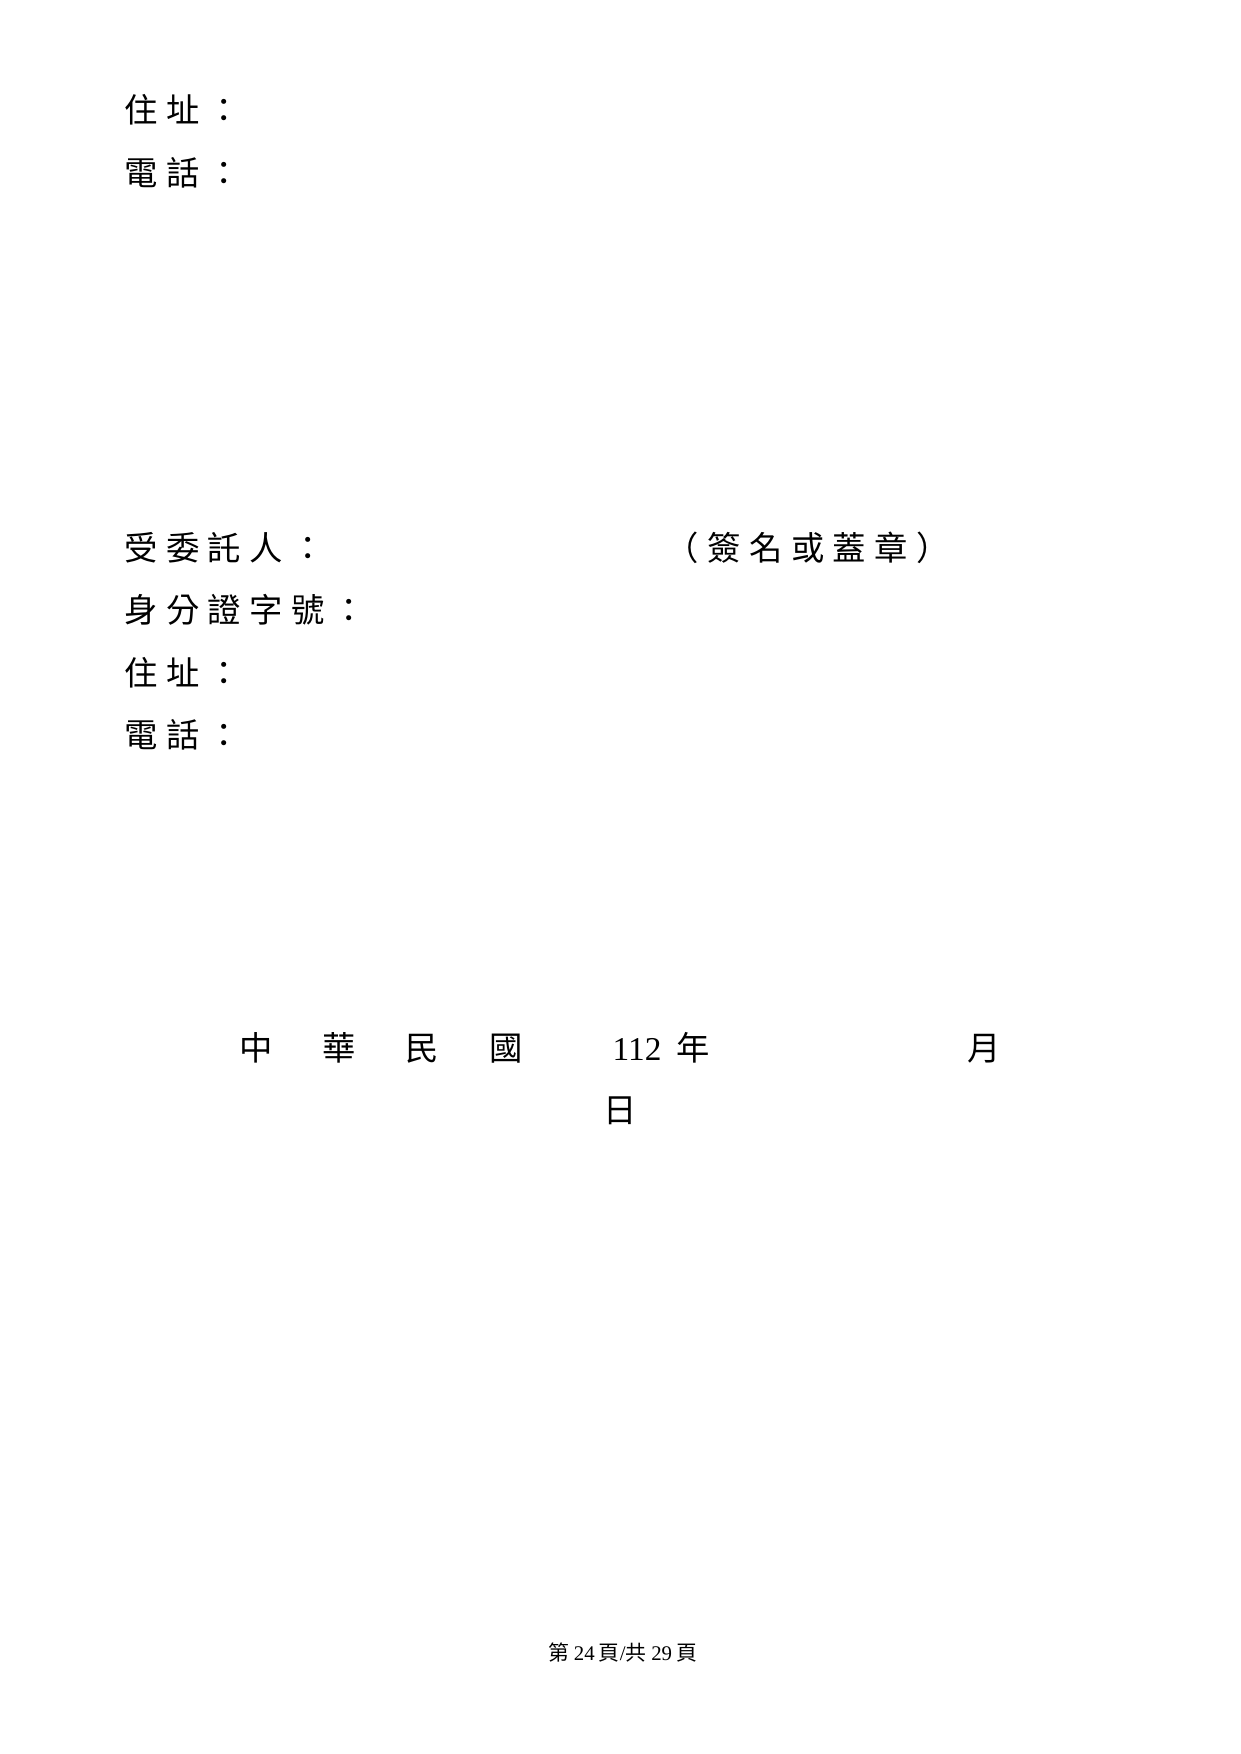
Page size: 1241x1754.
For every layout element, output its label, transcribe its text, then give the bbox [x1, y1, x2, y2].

text 住址： [120, 66, 1120, 129]
text 住址： [120, 629, 1120, 691]
text 電話： [120, 129, 1120, 191]
text 電話： [120, 691, 1120, 754]
text 身分證字號： [120, 566, 1120, 629]
text 中 華 民 國 112 年 月 日 [120, 1004, 1120, 1129]
text 受委託人： （簽名或蓋章） [120, 504, 1120, 566]
